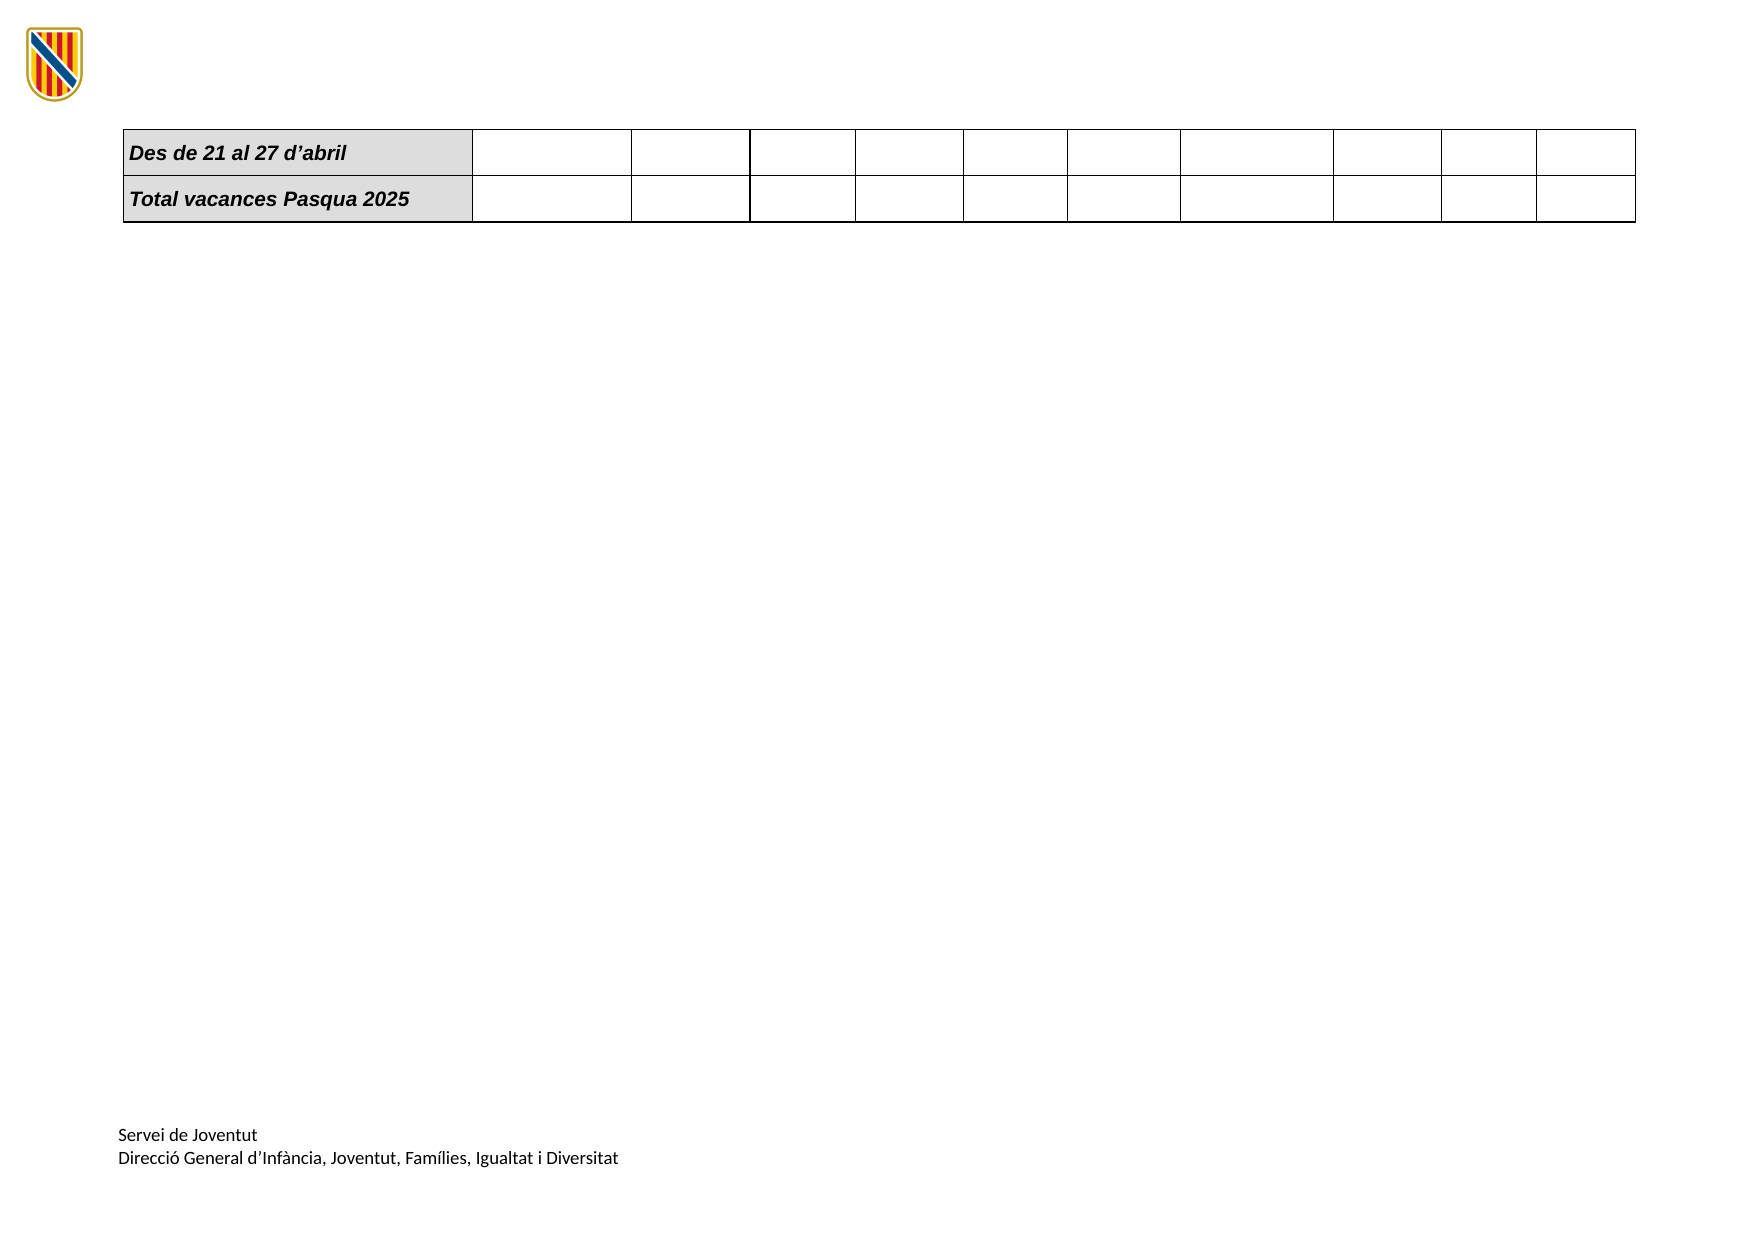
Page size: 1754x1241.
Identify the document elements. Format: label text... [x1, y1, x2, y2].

table_cell [1442, 130, 1536, 175]
table_cell [473, 176, 631, 221]
table_cell [856, 176, 963, 221]
table_cell [1442, 176, 1536, 221]
table_cell [964, 176, 1067, 221]
table_cell [1537, 130, 1635, 175]
table_cell [751, 176, 855, 221]
table_cell Total vacances Pasqua 2025 [124, 176, 472, 221]
table_cell [1068, 130, 1180, 175]
table_cell Des de 21 al 27 d’abril [124, 130, 472, 175]
table_cell [1068, 176, 1180, 221]
table_cell [1181, 176, 1333, 221]
table_cell [1334, 176, 1441, 221]
table_cell [856, 130, 963, 175]
table_cell [1334, 130, 1441, 175]
picture [8, 0, 101, 130]
table_cell [632, 130, 749, 175]
table_cell [473, 130, 631, 175]
table_cell [1537, 176, 1635, 221]
table_cell [964, 130, 1067, 175]
table_cell [1181, 130, 1333, 175]
table_cell [632, 176, 749, 221]
table_cell [751, 130, 855, 175]
